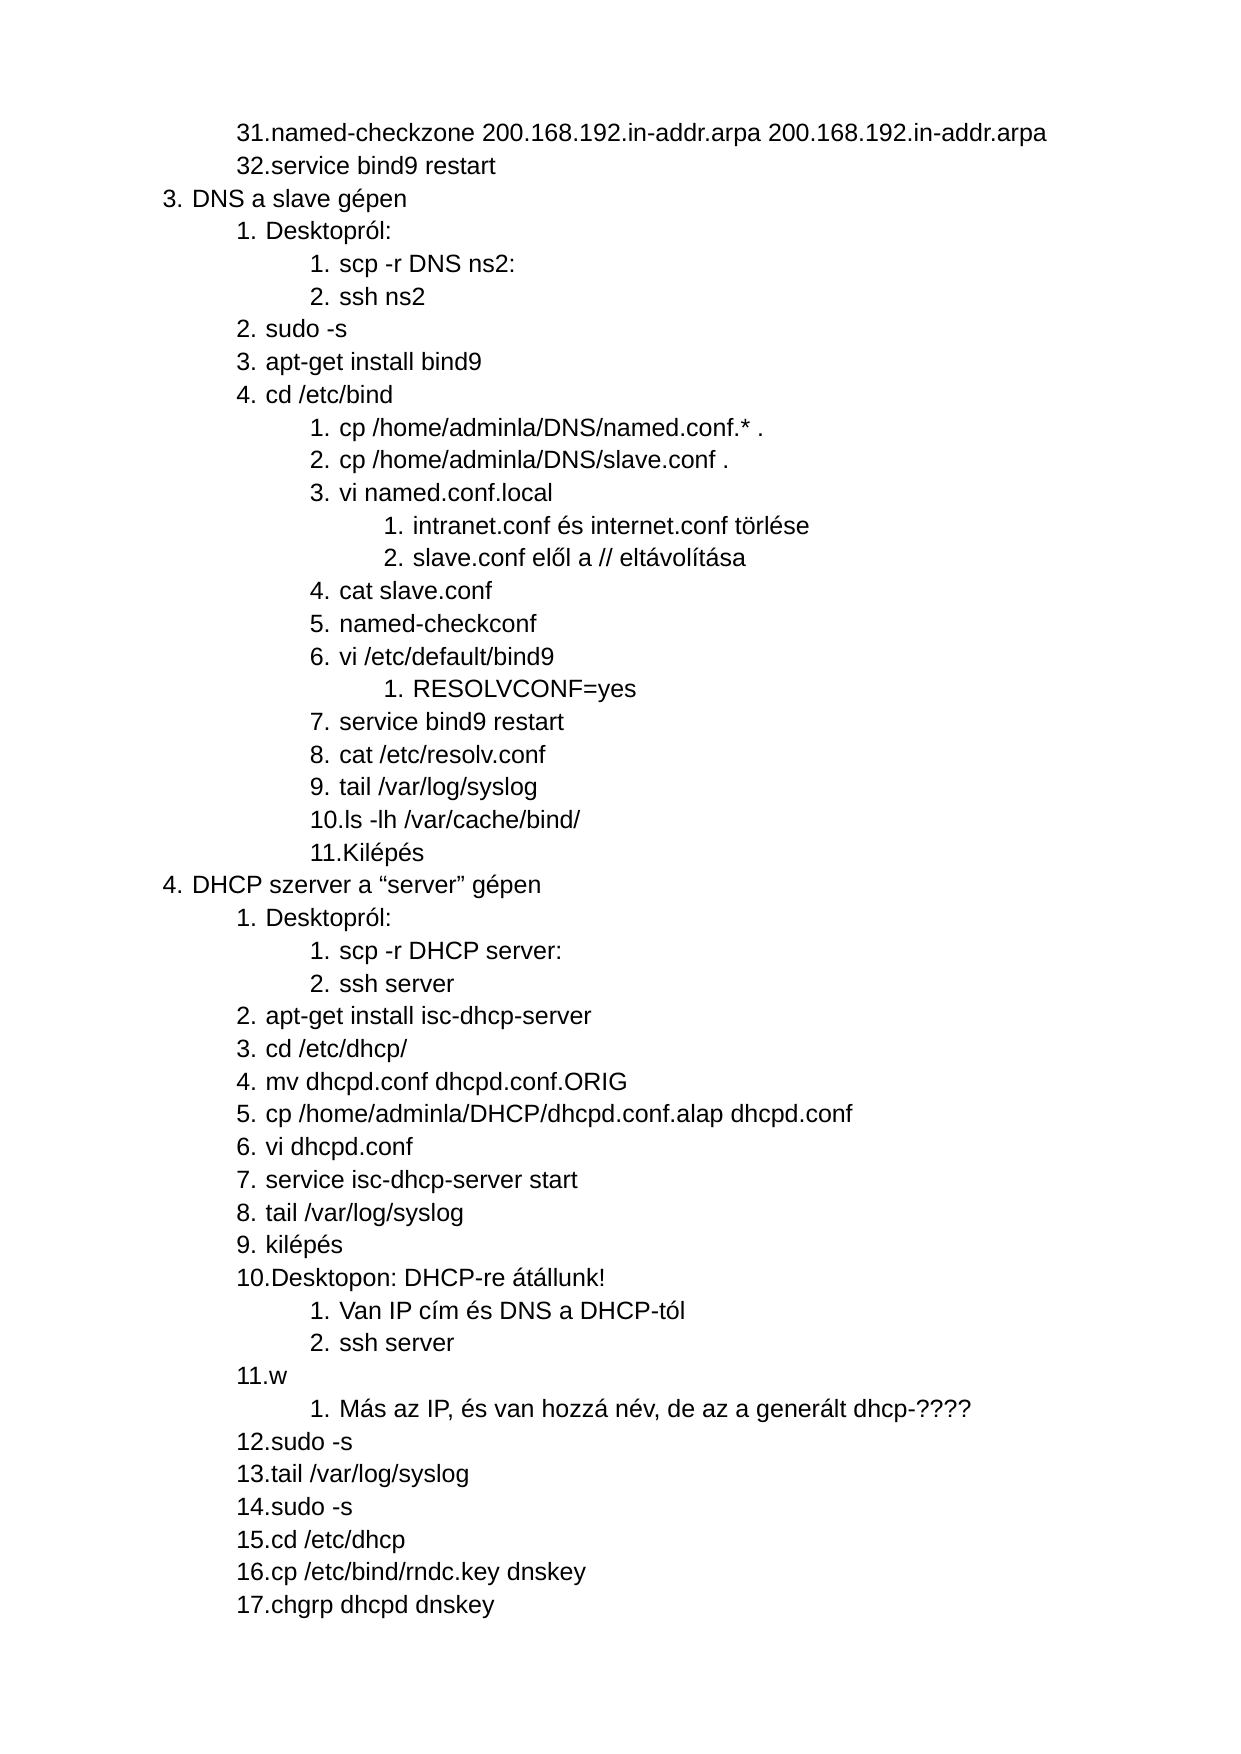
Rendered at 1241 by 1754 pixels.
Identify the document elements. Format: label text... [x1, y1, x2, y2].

list vi /etc/default/bind9 [309, 641, 1122, 670]
list w [236, 1361, 1122, 1390]
list Desktopról: [236, 216, 1122, 245]
list named-checkzone 200.168.192.in-addr.arpa 200.168.192.in-addr.arpa [236, 118, 1122, 147]
list tail /var/log/syslog [236, 1459, 1122, 1488]
list DNS a slave gépen [162, 183, 1122, 212]
list Desktopon: DHCP-re átállunk! [236, 1263, 1122, 1292]
list sudo -s [236, 314, 1122, 343]
list service bind9 restart [236, 151, 1122, 179]
list sudo -s [236, 1492, 1122, 1521]
list mv dhcpd.conf dhcpd.conf.ORIG [236, 1067, 1122, 1095]
list sudo -s [236, 1426, 1122, 1455]
list ls -lh /var/cache/bind/ [309, 805, 1122, 834]
list cat slave.conf [309, 576, 1122, 605]
list Kilépés [309, 838, 1122, 866]
list cp /home/adminla/DNS/slave.conf . [309, 445, 1122, 474]
list chgrp dhcpd dnskey [236, 1590, 1122, 1619]
list cd /etc/bind [236, 380, 1122, 408]
list Más az IP, és van hozzá név, de az a generált dhcp-???? [309, 1394, 1122, 1422]
list ssh server [309, 968, 1122, 997]
list DHCP szerver a “server” gépen [162, 870, 1122, 899]
list ssh server [309, 1328, 1122, 1357]
list tail /var/log/syslog [309, 772, 1122, 801]
list scp -r DNS ns2: [309, 249, 1122, 278]
list cp /home/adminla/DHCP/dhcpd.conf.alap dhcpd.conf [236, 1099, 1122, 1128]
list intranet.conf és internet.conf törlése [383, 511, 1122, 539]
list apt-get install isc-dhcp-server [236, 1001, 1122, 1030]
list cp /home/adminla/DNS/named.conf.* . [309, 412, 1122, 441]
list ssh ns2 [309, 282, 1122, 310]
list RESOLVCONF=yes [383, 674, 1122, 703]
list Desktopról: [236, 903, 1122, 932]
list slave.conf elől a // eltávolítása [383, 543, 1122, 572]
list scp -r DHCP server: [309, 936, 1122, 964]
list cp /etc/bind/rndc.key dnskey [236, 1557, 1122, 1586]
list cd /etc/dhcp/ [236, 1034, 1122, 1063]
list vi named.conf.local [309, 478, 1122, 507]
list kilépés [236, 1230, 1122, 1259]
list Van IP cím és DNS a DHCP-tól [309, 1296, 1122, 1324]
list apt-get install bind9 [236, 347, 1122, 376]
list cd /etc/dhcp [236, 1524, 1122, 1553]
list named-checkconf [309, 609, 1122, 637]
list cat /etc/resolv.conf [309, 739, 1122, 768]
list tail /var/log/syslog [236, 1197, 1122, 1226]
list service bind9 restart [309, 707, 1122, 736]
list vi dhcpd.conf [236, 1132, 1122, 1161]
list service isc-dhcp-server start [236, 1165, 1122, 1193]
